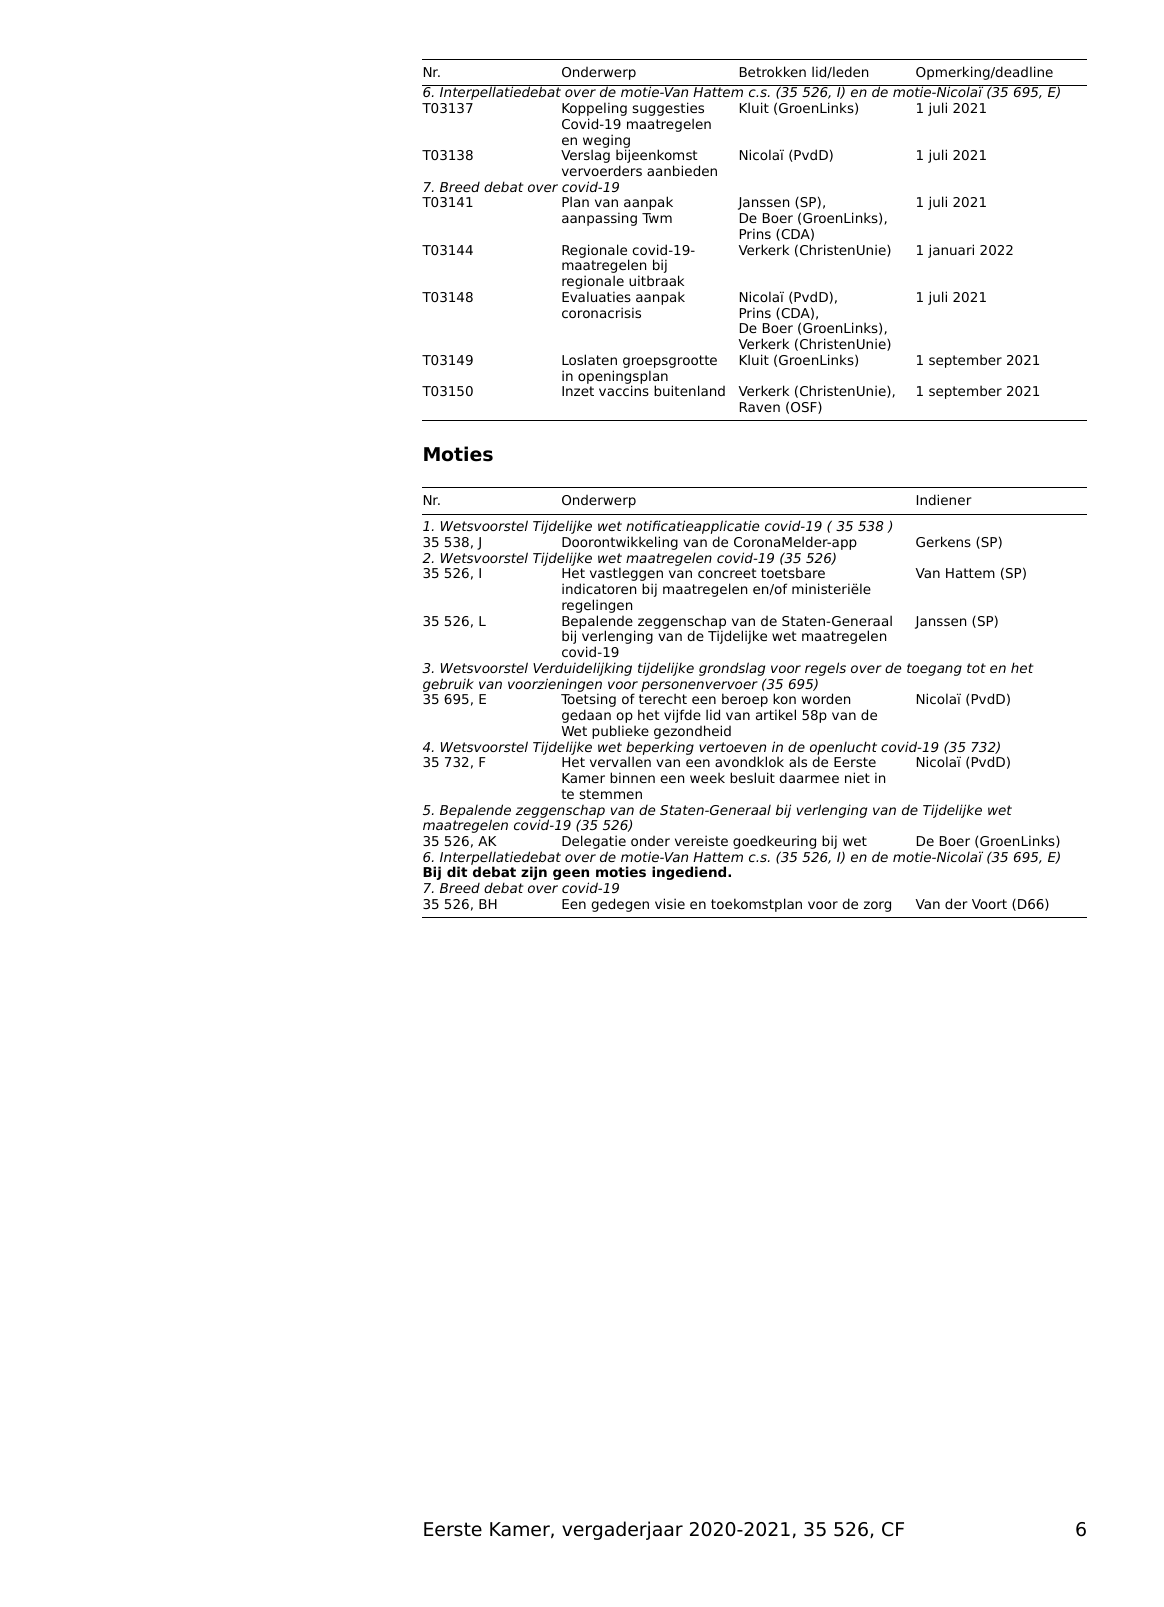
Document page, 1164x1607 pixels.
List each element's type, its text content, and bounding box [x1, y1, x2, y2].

table_cell 2. Wetsvoorstel Tijdelijke wet maatregelen covid-19 (35 526) [422, 551, 1087, 566]
table_cell Verslag bijeenkomst vervoerders aanbieden [555, 148, 732, 179]
table_cell T03138 [422, 148, 555, 179]
table_cell Het vervallen van een avondklok als de Eerste Kamer binnen een week besluit daarmee niet in te stemmen [555, 755, 909, 802]
table_cell Kluit (GroenLinks) [732, 101, 909, 148]
table_cell Doorontwikkeling van de CoronaMelder-app [555, 535, 909, 551]
table_header Indiener [910, 488, 1087, 513]
table_cell 35 695, E [422, 692, 555, 739]
table_cell 6. Interpellatiedebat over de motie-Van Hattem c.s. (35 526, I) en de motie-Nicolaï (35 695, E) [422, 86, 1087, 101]
table_cell Koppeling suggesties Covid-19 maatregelen en weging [555, 101, 732, 148]
table_cell 1 juli 2021 [910, 148, 1087, 179]
table_header Onderwerp [555, 60, 732, 85]
table_cell 35 526, L [422, 614, 555, 661]
table_cell 1. Wetsvoorstel Tijdelijke wet notificatieapplicatie covid-19 ( 35 538 ) [422, 515, 1087, 535]
table_cell 1 september 2021 [910, 384, 1087, 420]
table_cell 7. Breed debat over covid-19 [422, 180, 1087, 195]
table_cell 4. Wetsvoorstel Tijdelijke wet beperking vertoeven in de openlucht covid-19 (35 732) [422, 739, 1087, 755]
table_header Nr. [422, 488, 555, 513]
table_cell 1 juli 2021 [910, 290, 1087, 353]
table_header Nr. [422, 60, 555, 85]
table_cell Van der Voort (D66) [910, 897, 1087, 917]
table_cell 6. Interpellatiedebat over de motie-Van Hattem c.s. (35 526, I) en de motie-Nicolaï (35 695, E) [422, 850, 1087, 865]
table_cell T03137 [422, 101, 555, 148]
table_cell De Boer (GroenLinks) [910, 834, 1087, 849]
table_cell 1 september 2021 [910, 353, 1087, 384]
table_header Betrokken lid/leden [732, 60, 909, 85]
table_cell Inzet vaccins buitenland [555, 384, 732, 420]
table_cell Delegatie onder vereiste goedkeuring bij wet [555, 834, 909, 849]
table_cell Loslaten groepsgrootte in openingsplan [555, 353, 732, 384]
table_cell Nicolaï (PvdD) [910, 755, 1087, 802]
table_cell Bepalende zeggenschap van de Staten-Generaal bij verlenging van de Tijdelijke wet maatregelen covid-19 [555, 614, 909, 661]
table_cell 3. Wetsvoorstel Verduidelijking tijdelijke grondslag voor regels over de toegang tot en het gebruik van voorzieningen voor personenvervoer (35 695) [422, 661, 1087, 692]
table_cell Janssen (SP), De Boer (GroenLinks), Prins (CDA) [732, 195, 909, 242]
table_cell 7. Breed debat over covid-19 [422, 881, 1087, 897]
table_cell Nicolaï (PvdD) [910, 692, 1087, 739]
table_cell Janssen (SP) [910, 614, 1087, 661]
table_cell T03149 [422, 353, 555, 384]
table_cell Toetsing of terecht een beroep kon worden gedaan op het vijfde lid van artikel 58p van de Wet publieke gezondheid [555, 692, 909, 739]
table_cell Nicolaï (PvdD), Prins (CDA), De Boer (GroenLinks), Verkerk (ChristenUnie) [732, 290, 909, 353]
table_header Onderwerp [555, 488, 909, 513]
table_cell T03141 [422, 195, 555, 242]
table_cell 1 juli 2021 [910, 195, 1087, 242]
table_cell 1 januari 2022 [910, 243, 1087, 290]
table_cell 35 526, BH [422, 897, 555, 917]
subtitle Moties [422, 443, 1087, 465]
table_cell 35 526, AK [422, 834, 555, 849]
table_cell Verkerk (ChristenUnie), Raven (OSF) [732, 384, 909, 420]
table_cell Regionale covid-19-maatregelen bij regionale uitbraak [555, 243, 732, 290]
table_cell Plan van aanpak aanpassing Twm [555, 195, 732, 242]
table_header Opmerking/deadline [910, 60, 1087, 85]
table_cell Nicolaï (PvdD) [732, 148, 909, 179]
table_cell Verkerk (ChristenUnie) [732, 243, 909, 290]
table_cell 35 526, I [422, 566, 555, 613]
table_cell 35 732, F [422, 755, 555, 802]
table_cell Bij dit debat zijn geen moties ingediend. [422, 865, 1087, 881]
table_cell T03148 [422, 290, 555, 353]
table_cell 5. Bepalende zeggenschap van de Staten-Generaal bij verlenging van de Tijdelijke wet maatregelen covid-19 (35 526) [422, 802, 1087, 834]
table_cell 35 538, J [422, 535, 555, 551]
table_cell 1 juli 2021 [910, 101, 1087, 148]
table_cell Gerkens (SP) [910, 535, 1087, 551]
table_cell Evaluaties aanpak coronacrisis [555, 290, 732, 353]
table_cell Kluit (GroenLinks) [732, 353, 909, 384]
table_cell Het vastleggen van concreet toetsbare indicatoren bij maatregelen en/of ministeriële regelingen [555, 566, 909, 613]
table_cell Van Hattem (SP) [910, 566, 1087, 613]
table_cell Een gedegen visie en toekomstplan voor de zorg [555, 897, 909, 917]
table_cell T03144 [422, 243, 555, 290]
table_cell T03150 [422, 384, 555, 420]
